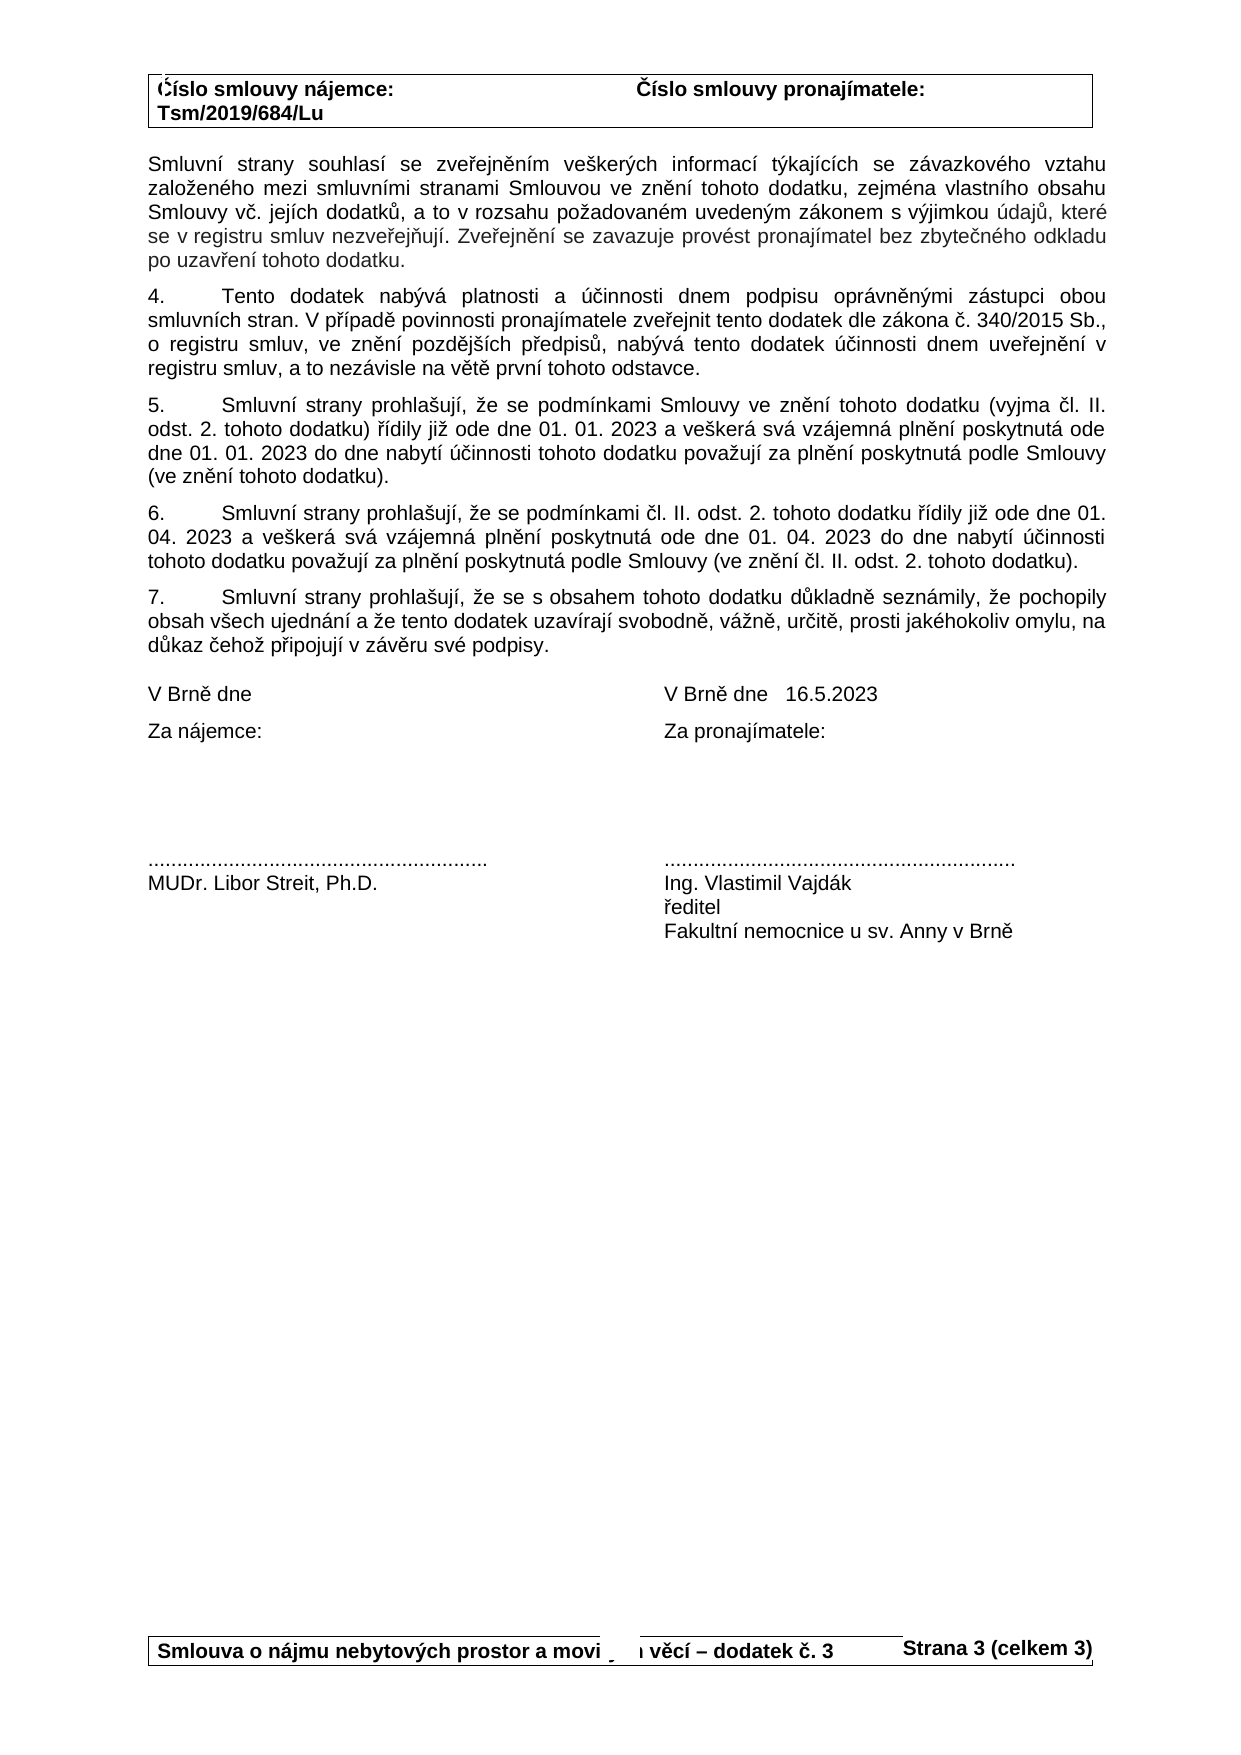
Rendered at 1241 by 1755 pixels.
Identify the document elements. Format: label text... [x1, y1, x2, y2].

list Smluvní strany prohlašují, že se podmínkami Smlouvy ve znění tohoto dodatku (vyjma čl. II. odst. 2. tohoto dodatku) řídily již ode dne 01. 01. 2023 a veškerá svá vzájemná plnění poskytnutá ode dne 01. 01. 2023 do dne nabytí účinnosti tohoto dodatku považují za plnění poskytnutá podle Smlouvy (ve znění tohoto dodatku). [148, 392, 1107, 488]
list Smluvní strany souhlasí se zveřejněním veškerých informací týkajících se závazkového vztahu založeného mezi smluvními stranami Smlouvou ve znění tohoto dodatku, zejména vlastního obsahu Smlouvy vč. jejích dodatků, a to v rozsahu požadovaném uvedeným zákonem s výjimkou údajů, které se v registru smluv nezveřejňují. Zveřejnění se zavazuje provést pronajímatel bez zbytečného odkladu po uzavření tohoto dodatku. [148, 152, 1107, 272]
text ........................................................... ............................................................. [148, 847, 1107, 871]
list Smluvní strany prohlašují, že se s obsahem tohoto dodatku důkladně seznámily, že pochopily obsah všech ujednání a že tento dodatek uzavírají svobodně, vážně, určitě, prosti jakéhokoliv omylu, na důkaz čehož připojují v závěru své podpisy. [148, 585, 1107, 657]
text MUDr. Libor Streit, Ph.D. Ing. Vlastimil Vajdák [148, 871, 1107, 894]
list Smluvní strany prohlašují, že se podmínkami čl. II. odst. 2. tohoto dodatku řídily již ode dne 01. 04. 2023 a veškerá svá vzájemná plnění poskytnutá ode dne 01. 04. 2023 do dne nabytí účinnosti tohoto dodatku považují za plnění poskytnutá podle Smlouvy (ve znění čl. II. odst. 2. tohoto dodatku). [148, 501, 1107, 573]
text ředitel [148, 894, 1107, 918]
text Fakultní nemocnice u sv. Anny v Brně [148, 918, 1107, 942]
list Tento dodatek nabývá platnosti a účinnosti dnem podpisu oprávněnými zástupci obou smluvních stran. V případě povinnosti pronajímatele zveřejnit tento dodatek dle zákona č. 340/2015 Sb., o registru smluv, ve znění pozdějších předpisů, nabývá tento dodatek účinnosti dnem uveřejnění v registru smluv, a to nezávisle na větě první tohoto odstavce. [148, 284, 1107, 380]
text Za nájemce: Za pronajímatele: [148, 718, 1107, 742]
text V Brně dne V Brně dne 16.5.2023 [148, 682, 1107, 706]
